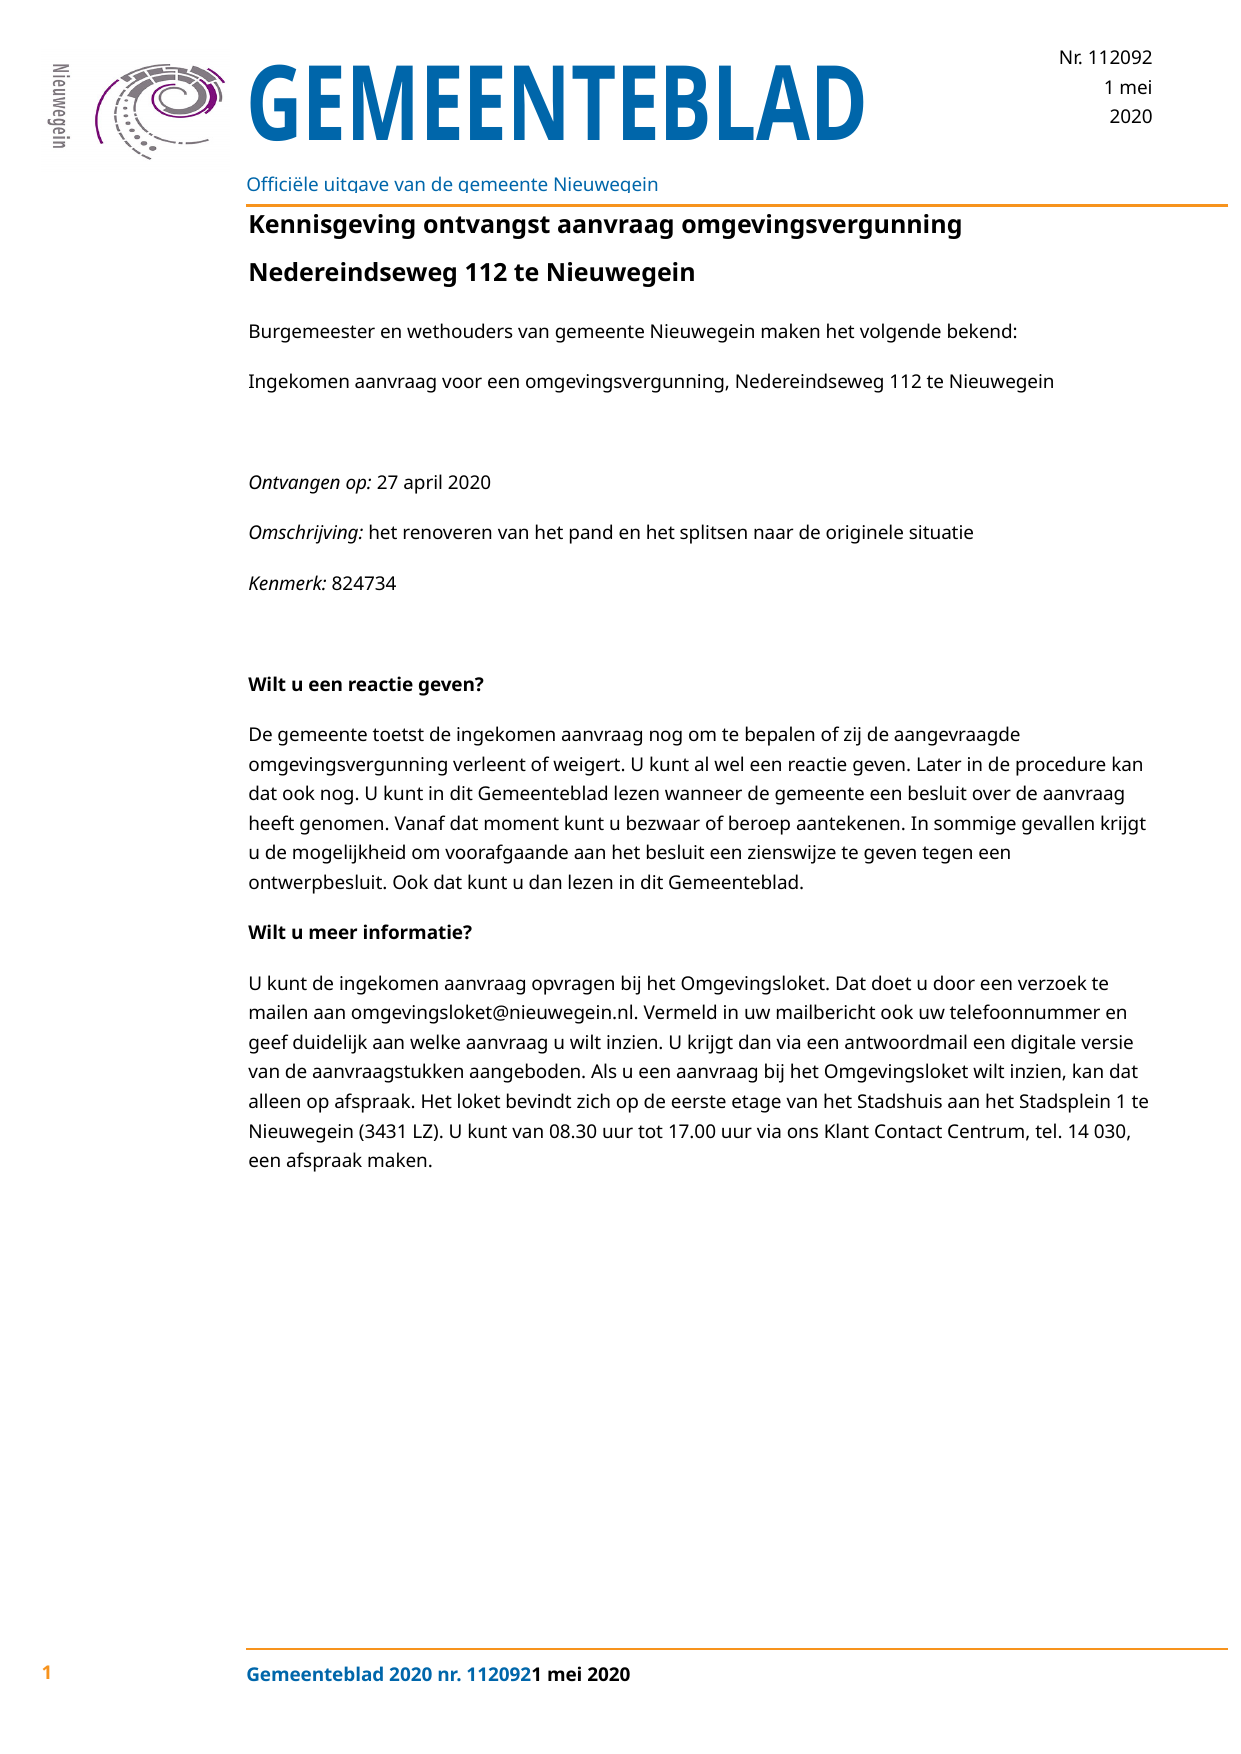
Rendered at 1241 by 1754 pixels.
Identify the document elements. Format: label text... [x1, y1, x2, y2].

text Ontvangen op: 27 april 2020 [248, 469, 1152, 495]
text Burgemeester en wethouders van gemeente Nieuwegein maken het volgende bekend: [248, 318, 1152, 344]
picture [41, 47, 231, 172]
text Wilt u meer informatie? [248, 919, 1152, 945]
text U kunt de ingekomen aanvraag opvragen bij het Omgevingsloket. Dat doet u door een verzoek te mailen aan omgevingsloket@nieuwegein.nl. Vermeld in uw mailbericht ook uw telefoonnummer en geef duidelijk aan welke aanvraag u wilt inzien. U krijgt dan via een antwoordmail een digitale versie van de aanvraagstukken aangeboden. Als u een aanvraag bij het Omgevingsloket wilt inzien, kan dat alleen op afspraak. Het loket bevindt zich op de eerste etage van het Stadshuis aan het Stadsplein 1 te Nieuwegein (3431 LZ). U kunt van 08.30 uur tot 17.00 uur via ons Klant Contact Centrum, tel. 14 030, een afspraak maken. [248, 970, 1152, 1173]
text Omschrijving: het renoveren van het pand en het splitsen naar de originele situatie [248, 519, 1152, 545]
text Kennisgeving ontvangst aanvraag omgevingsvergunning Nedereindseweg 112 te Nieuwegein [248, 207, 1152, 288]
text Ingekomen aanvraag voor een omgevingsvergunning, Nedereindseweg 112 te Nieuwegein [248, 368, 1152, 394]
text De gemeente toetst de ingekomen aanvraag nog om te bepalen of zij de aangevraagde omgevingsvergunning verleent of weigert. U kunt al wel een reactie geven. Later in de procedure kan dat ook nog. U kunt in dit Gemeenteblad lezen wanneer de gemeente een besluit over de aanvraag heeft genomen. Vanaf dat moment kunt u bezwaar of beroep aantekenen. In sommige gevallen krijgt u de mogelijkheid om voorafgaande aan het besluit een zienswijze te geven tegen een ontwerpbesluit. Ook dat kunt u dan lezen in dit Gemeenteblad. [248, 721, 1152, 895]
text Wilt u een reactie geven? [248, 671, 1152, 697]
text Kenmerk: 824734 [248, 570, 1152, 596]
